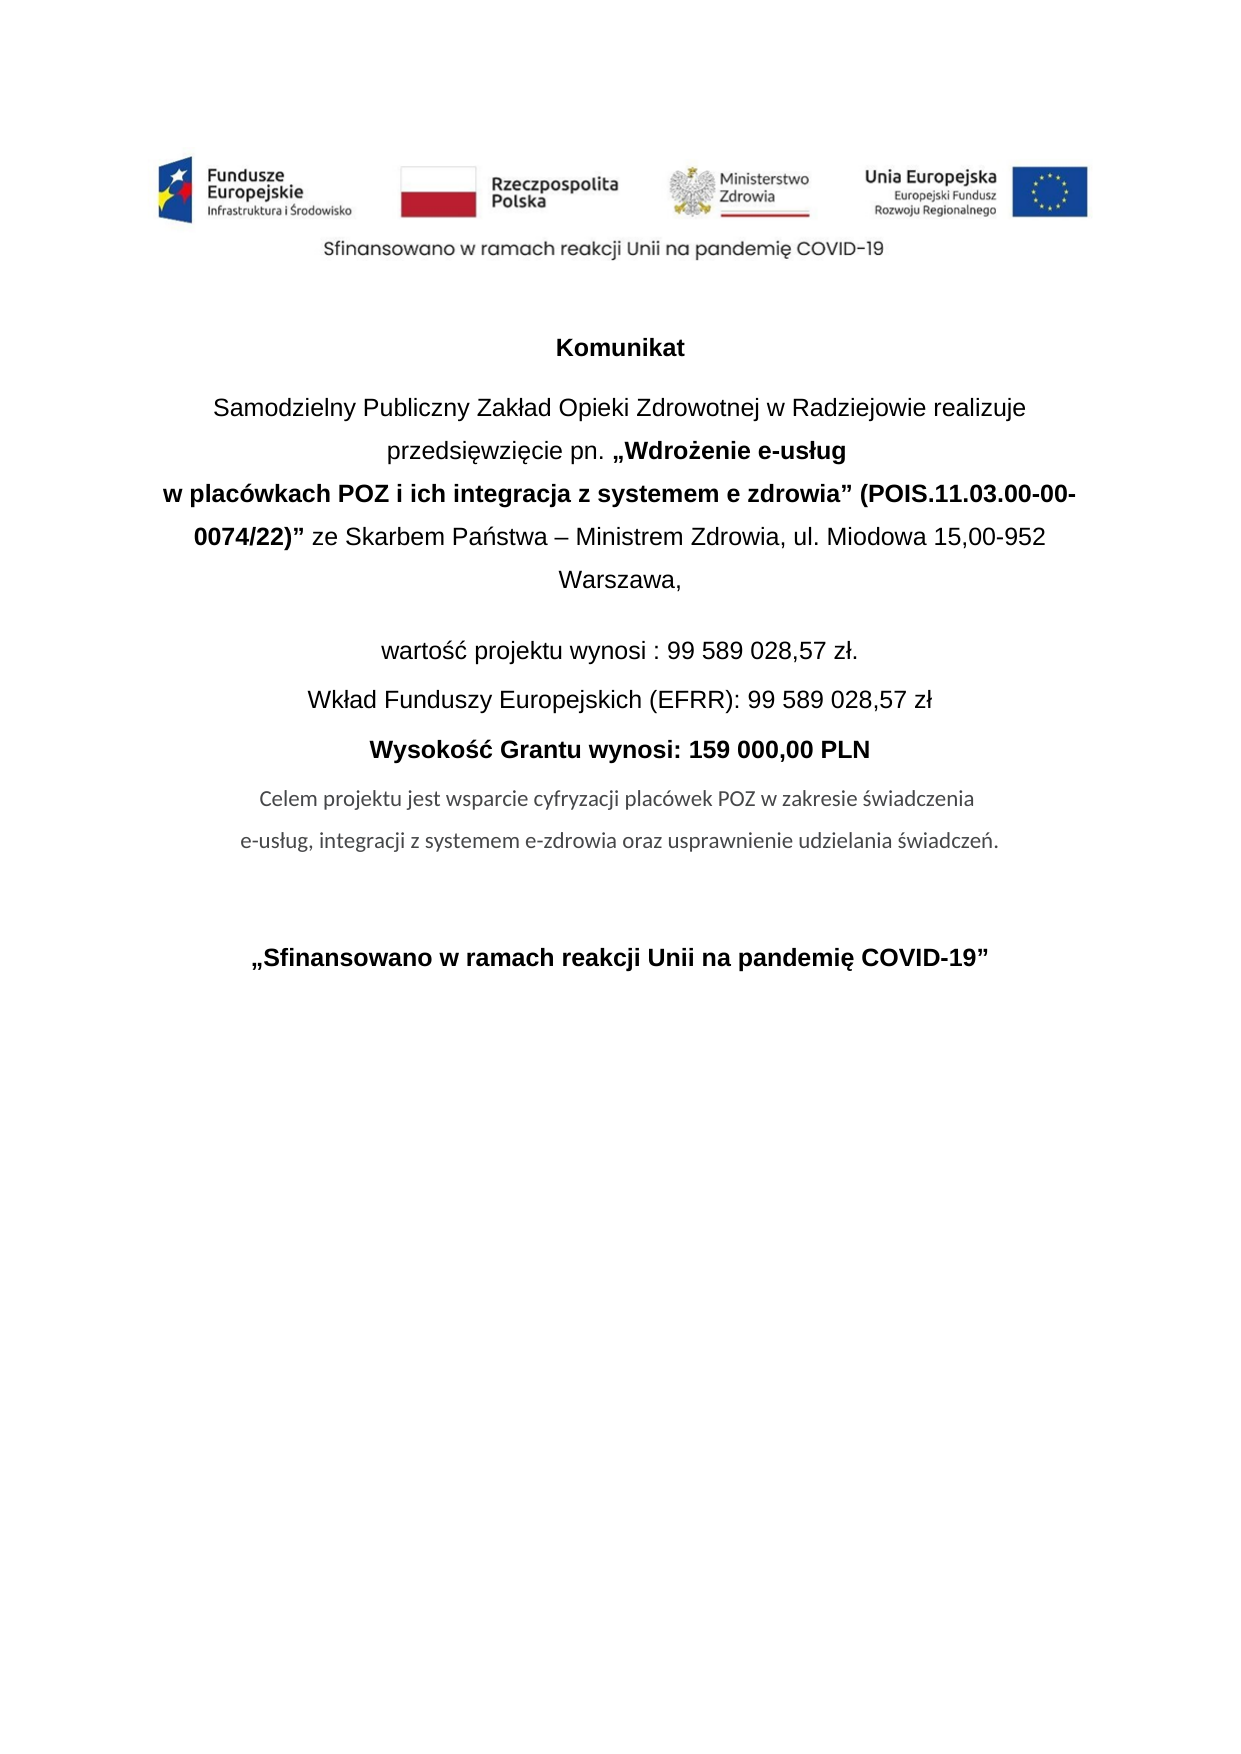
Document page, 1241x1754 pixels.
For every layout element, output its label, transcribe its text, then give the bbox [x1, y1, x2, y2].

text Celem projektu jest wsparcie cyfryzacji placówek POZ w zakresie świadczenia e-usług, integracji z systemem e-zdrowia oraz usprawnienie udzielania świadczeń. [148, 784, 1093, 854]
text wartość projektu wynosi : 99 589 028,57 zł. [148, 636, 1093, 664]
text „Sfinansowano w ramach reakcji Unii na pandemię COVID-19” [148, 943, 1093, 971]
text Wysokość Grantu wynosi: 159 000,00 PLN [148, 735, 1093, 763]
text Samodzielny Publiczny Zakład Opieki Zdrowotnej w Radziejowie realizuje przedsięwzięcie pn. „Wdrożenie e-usług w placówkach POZ i ich integracja z systemem e zdrowia” (POIS.11.03.00-00-0074/22)” ze Skarbem Państwa – Ministrem Zdrowia, ul. Miodowa 15,00-952 Warszawa, [148, 393, 1093, 594]
text Wkład Funduszy Europejskich (EFRR): 99 589 028,57 zł [148, 685, 1093, 714]
text Komunikat [148, 333, 1093, 362]
